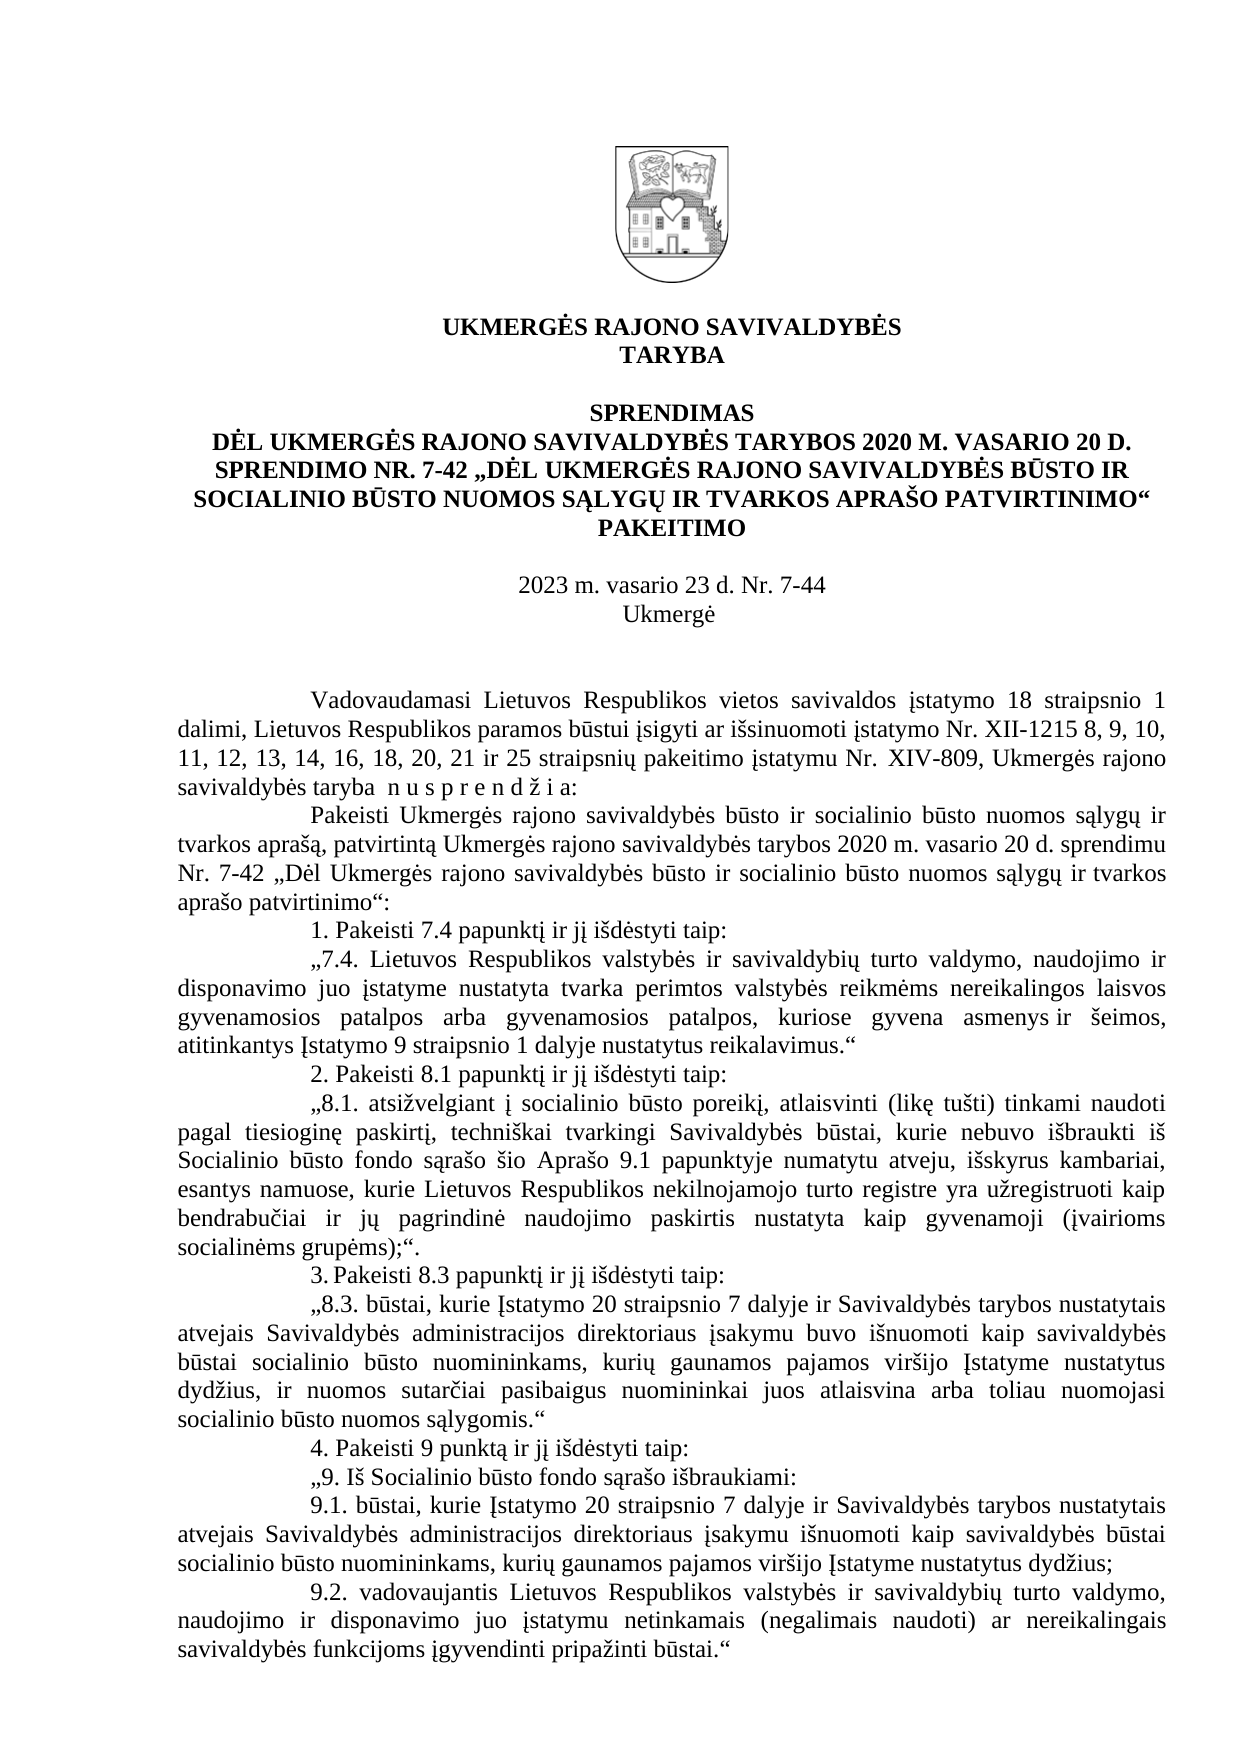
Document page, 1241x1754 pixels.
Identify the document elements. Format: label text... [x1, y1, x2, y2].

text Pakeisti Ukmergės rajono savivaldybės būsto ir socialinio būsto nuomos sąlygų ir tvarkos aprašą, patvirtintą Ukmergės rajono savivaldybės tarybos 2020 m. vasario 20 d. sprendimu Nr. 7-42 „Dėl Ukmergės rajono savivaldybės būsto ir socialinio būsto nuomos sąlygų ir tvarkos aprašo patvirtinimo“: [177, 800, 1167, 915]
text SPRENDIMAS [177, 398, 1167, 427]
text TARYBA [177, 340, 1167, 369]
text UKMERGĖS RAJONO SAVIVALDYBĖS [177, 312, 1167, 340]
text Ukmergė [177, 599, 1167, 628]
text 3. Pakeisti 8.3 papunktį ir jį išdėstyti taip: [310, 1260, 1167, 1289]
text „7.4. Lietuvos Respublikos valstybės ir savivaldybių turto valdymo, naudojimo ir disponavimo juo įstatyme nustatyta tvarka perimtos valstybės reikmėms nereikalingos laisvos gyvenamosios patalpos arba gyvenamosios patalpos, kuriose gyvena asmenys ir šeimos, atitinkantys Įstatymo 9 straipsnio 1 dalyje nustatytus reikalavimus.“ [177, 944, 1167, 1059]
text DĖL UKMERGĖS RAJONO SAVIVALDYBĖS TARYBOS 2020 M. VASARIO 20 D. SPRENDIMO NR. 7-42 „DĖL UKMERGĖS RAJONO SAVIVALDYBĖS BŪSTO IR SOCIALINIO BŪSTO NUOMOS SĄLYGŲ IR TVARKOS APRAŠO PATVIRTINIMO“ PAKEITIMO [177, 427, 1167, 542]
text 1. Pakeisti 7.4 papunktį ir jį išdėstyti taip: [295, 915, 1167, 944]
text 2023 m. vasario 23 d. Nr. 7-44 [177, 570, 1167, 599]
text „8.1. atsižvelgiant į socialinio būsto poreikį, atlaisvinti (likę tušti) tinkami naudoti pagal tiesioginę paskirtį, techniškai tvarkingi Savivaldybės būstai, kurie nebuvo išbraukti iš Socialinio būsto fondo sąrašo šio Aprašo 9.1 papunktyje numatytu atveju, išskyrus kambariai, esantys namuose, kurie Lietuvos Respublikos nekilnojamojo turto registre yra užregistruoti kaip bendrabučiai ir jų pagrindinė naudojimo paskirtis nustatyta kaip gyvenamoji (įvairioms socialinėms grupėms);“. [177, 1088, 1167, 1260]
text „9. Iš Socialinio būsto fondo sąrašo išbraukiami: [177, 1462, 1167, 1490]
text 9.1. būstai, kurie Įstatymo 20 straipsnio 7 dalyje ir Savivaldybės tarybos nustatytais atvejais Savivaldybės administracijos direktoriaus įsakymu išnuomoti kaip savivaldybės būstai socialinio būsto nuomininkams, kurių gaunamos pajamos viršijo Įstatyme nustatytus dydžius; [177, 1490, 1167, 1577]
text „8.3. būstai, kurie Įstatymo 20 straipsnio 7 dalyje ir Savivaldybės tarybos nustatytais atvejais Savivaldybės administracijos direktoriaus įsakymu buvo išnuomoti kaip savivaldybės būstai socialinio būsto nuomininkams, kurių gaunamos pajamos viršijo Įstatyme nustatytus dydžius, ir nuomos sutarčiai pasibaigus nuomininkai juos atlaisvina arba toliau nuomojasi socialinio būsto nuomos sąlygomis.“ [177, 1289, 1167, 1433]
text 4. Pakeisti 9 punktą ir jį išdėstyti taip: [295, 1433, 1167, 1462]
text 9.2. vadovaujantis Lietuvos Respublikos valstybės ir savivaldybių turto valdymo, naudojimo ir disponavimo juo įstatymu netinkamais (negalimais naudoti) ar nereikalingais savivaldybės funkcijoms įgyvendinti pripažinti būstai.“ [177, 1577, 1167, 1663]
text 2. Pakeisti 8.1 papunktį ir jį išdėstyti taip: [177, 1059, 1167, 1088]
text Vadovaudamasi Lietuvos Respublikos vietos savivaldos įstatymo 18 straipsnio 1 dalimi, Lietuvos Respublikos paramos būstui įsigyti ar išsinuomoti įstatymo Nr. XII-1215 8, 9, 10, 11, 12, 13, 14, 16, 18, 20, 21 ir 25 straipsnių pakeitimo įstatymu Nr. XIV-809, Ukmergės rajono savivaldybės taryba n u s p r e n d ž i a: [177, 685, 1167, 800]
